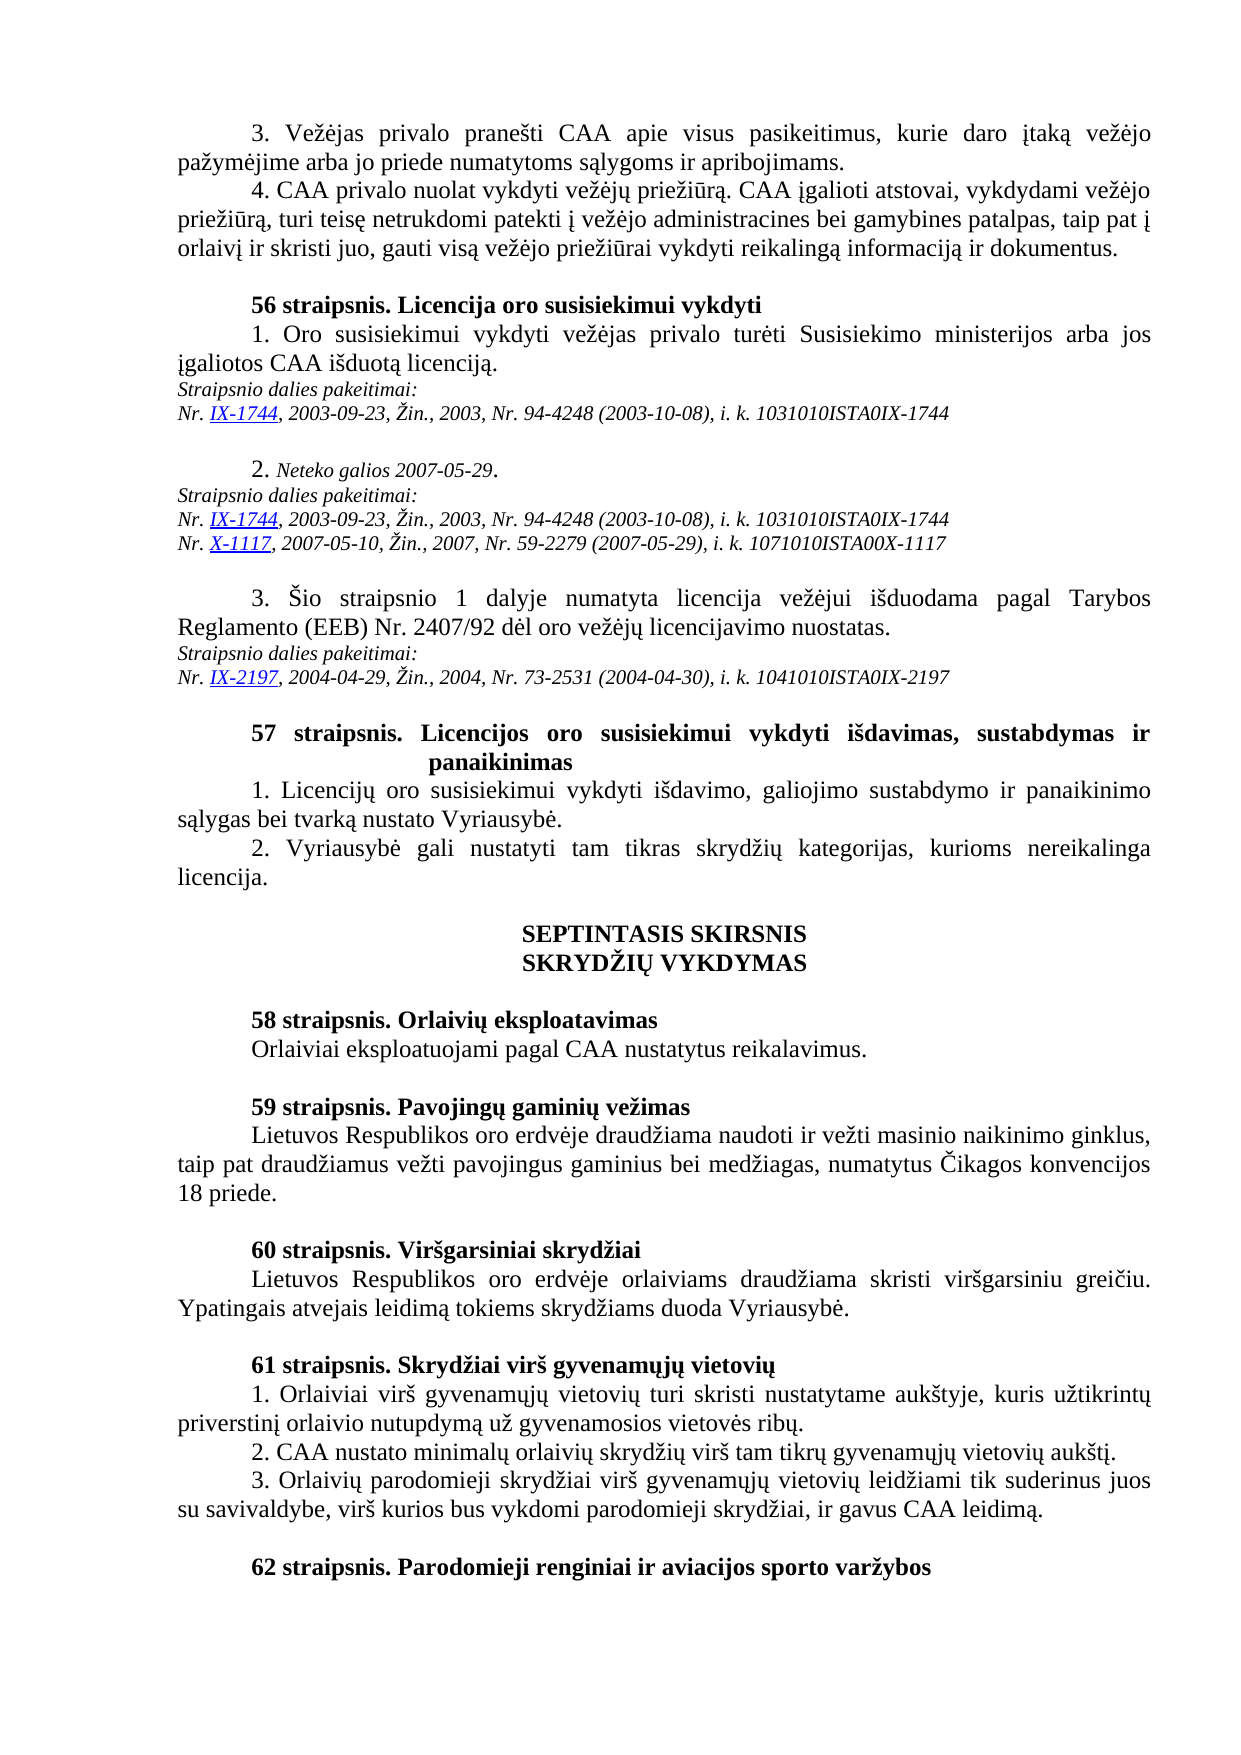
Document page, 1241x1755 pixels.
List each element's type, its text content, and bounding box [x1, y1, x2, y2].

text Lietuvos Respublikos oro erdvėje orlaiviams draudžiama skristi viršgarsiniu greičiu. Ypatingais atvejais leidimą tokiems skrydžiams duoda Vyriausybė. [177, 1264, 1152, 1322]
text 2. Neteko galios 2007-05-29. [177, 454, 1152, 482]
text 59 straipsnis. Pavojingų gaminių vežimas [177, 1092, 1152, 1120]
text 62 straipsnis. Parodomieji renginiai ir aviacijos sporto varžybos [177, 1552, 1152, 1580]
text 1. Orlaiviai virš gyvenamųjų vietovių turi skristi nustatytame aukštyje, kuris užtikrintų priverstinį orlaivio nutupdymą už gyvenamosios vietovės ribų. [177, 1379, 1152, 1437]
text SKRYDŽIŲ VYKDYMAS [177, 948, 1152, 977]
text 2. Vyriausybė gali nustatyti tam tikras skrydžių kategorijas, kurioms nereikalinga licencija. [177, 833, 1152, 890]
text Straipsnio dalies pakeitimai: [177, 641, 1152, 665]
text 56 straipsnis. Licencija oro susisiekimui vykdyti [177, 291, 1152, 319]
text 1. Oro susisiekimui vykdyti vežėjas privalo turėti Susisiekimo ministerijos arba jos įgaliotos CAA išduotą licenciją. [177, 319, 1152, 377]
text 57 straipsnis. Licencijos oro susisiekimui vykdyti išdavimas, sustabdymas ir panaikinimas [251, 718, 1152, 775]
text Nr. X-1117, 2007-05-10, Žin., 2007, Nr. 59-2279 (2007-05-29), i. k. 1071010ISTA00X-1117 [177, 531, 1152, 555]
text Septintasis skirsnis [177, 919, 1152, 948]
text 4. CAA privalo nuolat vykdyti vežėjų priežiūrą. CAA įgalioti atstovai, vykdydami vežėjo priežiūrą, turi teisę netrukdomi patekti į vežėjo administracines bei gamybines patalpas, taip pat į orlaivį ir skristi juo, gauti visą vežėjo priežiūrai vykdyti reikalingą informaciją ir dokumentus. [177, 176, 1152, 262]
text 3. Šio straipsnio 1 dalyje numatyta licencija vežėjui išduodama pagal Tarybos Reglamento (EEB) Nr. 2407/92 dėl oro vežėjų licencijavimo nuostatas. [177, 583, 1152, 641]
text Nr. IX-2197, 2004-04-29, Žin., 2004, Nr. 73-2531 (2004-04-30), i. k. 1041010ISTA0IX-2197 [177, 665, 1152, 689]
text 60 straipsnis. Viršgarsiniai skrydžiai [177, 1235, 1152, 1264]
text 3. Orlaivių parodomieji skrydžiai virš gyvenamųjų vietovių leidžiami tik suderinus juos su savivaldybe, virš kurios bus vykdomi parodomieji skrydžiai, ir gavus CAA leidimą. [177, 1465, 1152, 1523]
text 1. Licencijų oro susisiekimui vykdyti išdavimo, galiojimo sustabdymo ir panaikinimo sąlygas bei tvarką nustato Vyriausybė. [177, 775, 1152, 833]
text 3. Vežėjas privalo pranešti CAA apie visus pasikeitimus, kurie daro įtaką vežėjo pažymėjime arba jo priede numatytoms sąlygoms ir apribojimams. [177, 118, 1152, 176]
text Nr. IX-1744, 2003-09-23, Žin., 2003, Nr. 94-4248 (2003-10-08), i. k. 1031010ISTA0IX-1744 [177, 401, 1152, 425]
text Straipsnio dalies pakeitimai: [177, 482, 1152, 507]
text 2. CAA nustato minimalų orlaivių skrydžių virš tam tikrų gyvenamųjų vietovių aukštį. [177, 1437, 1152, 1465]
text Lietuvos Respublikos oro erdvėje draudžiama naudoti ir vežti masinio naikinimo ginklus, taip pat draudžiamus vežti pavojingus gaminius bei medžiagas, numatytus Čikagos konvencijos 18 priede. [177, 1120, 1152, 1207]
text Nr. IX-1744, 2003-09-23, Žin., 2003, Nr. 94-4248 (2003-10-08), i. k. 1031010ISTA0IX-1744 [177, 507, 1152, 531]
text 58 straipsnis. Orlaivių eksploatavimas [177, 1005, 1152, 1034]
text Orlaiviai eksploatuojami pagal CAA nustatytus reikalavimus. [177, 1034, 1152, 1063]
text Straipsnio dalies pakeitimai: [177, 377, 1152, 401]
text 61 straipsnis. Skrydžiai virš gyvenamųjų vietovių [177, 1350, 1152, 1379]
